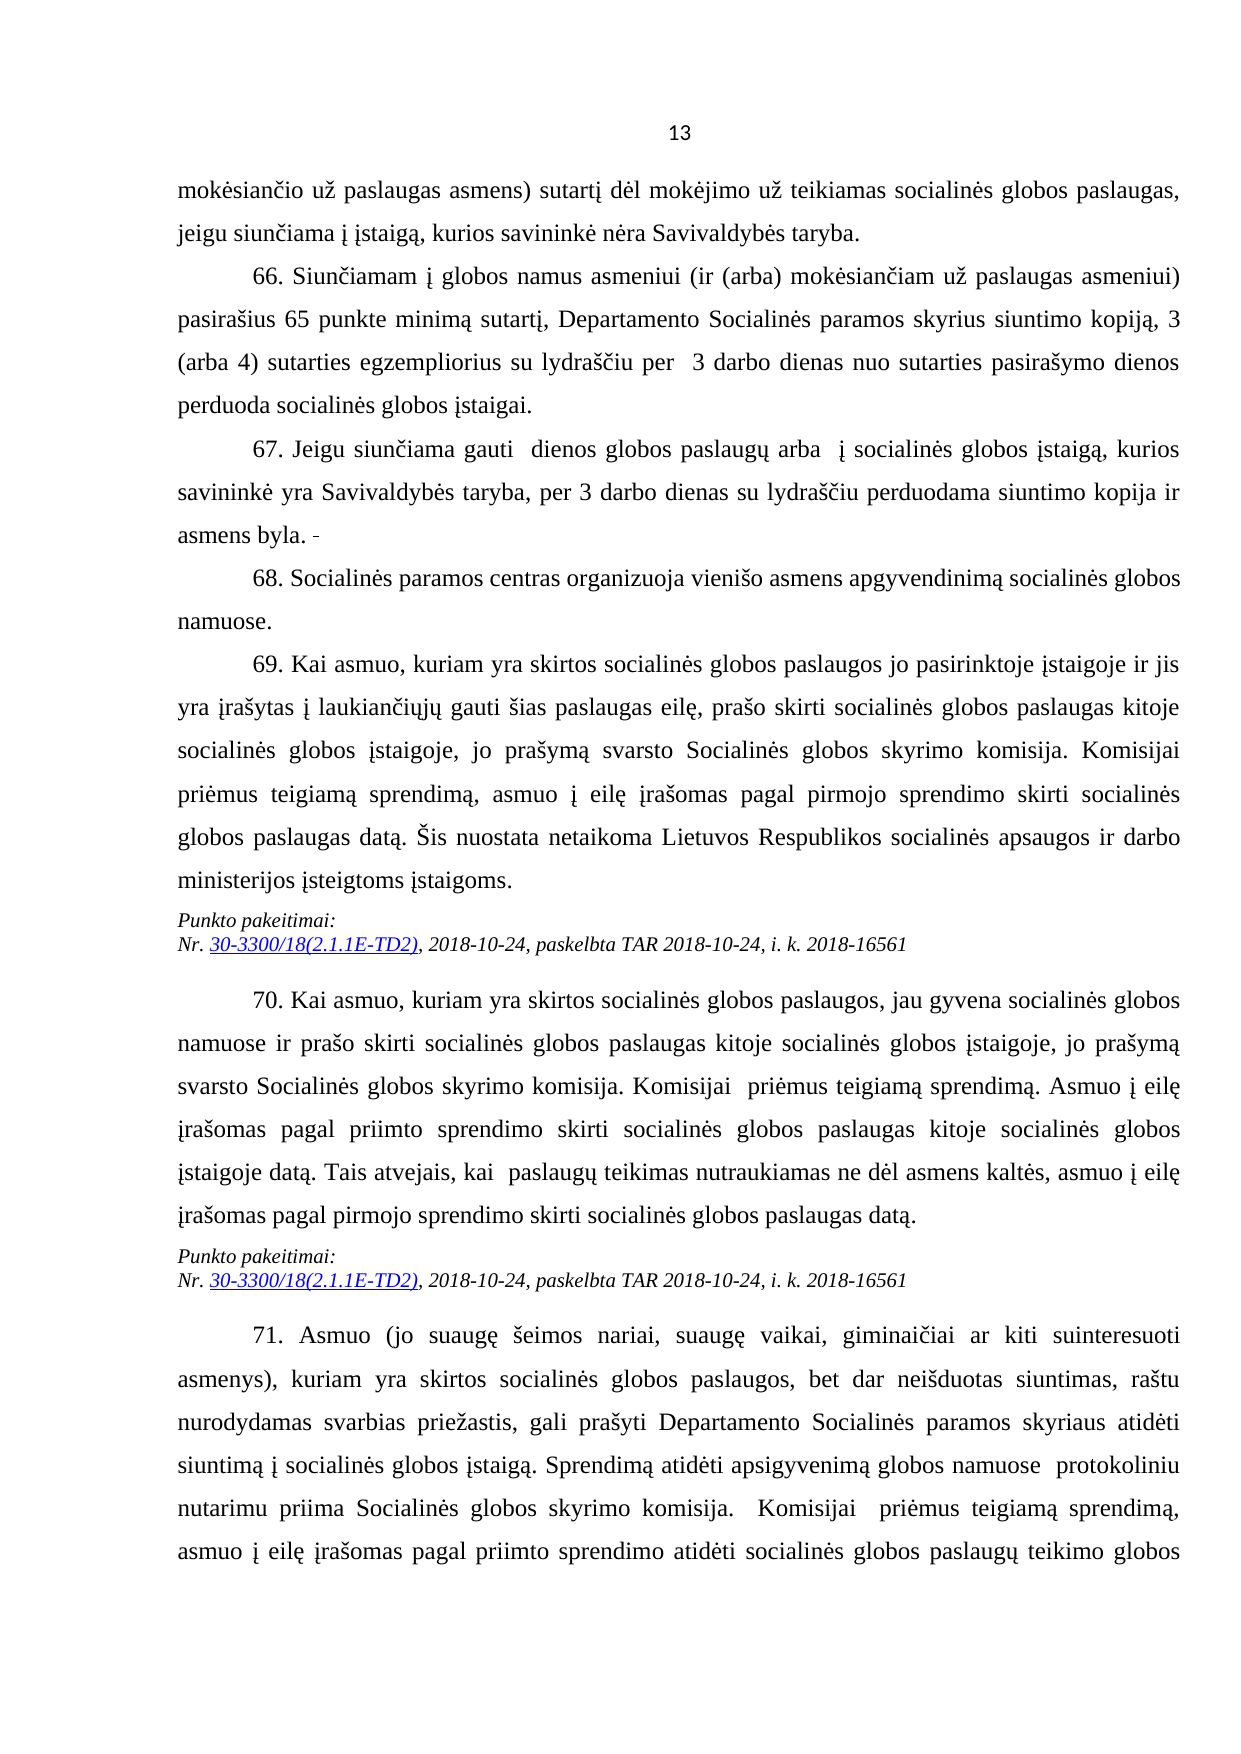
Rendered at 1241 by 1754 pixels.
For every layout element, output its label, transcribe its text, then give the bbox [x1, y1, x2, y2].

text 68. Socialinės paramos centras organizuoja vienišo asmens apgyvendinimą socialinės globos namuose. [177, 563, 1181, 635]
text 70. Kai asmuo, kuriam yra skirtos socialinės globos paslaugos, jau gyvena socialinės globos namuose ir prašo skirti socialinės globos paslaugas kitoje socialinės globos įstaigoje, jo prašymą svarsto Socialinės globos skyrimo komisija. Komisijai priėmus teigiamą sprendimą. Asmuo į eilę įrašomas pagal priimto sprendimo skirti socialinės globos paslaugas kitoje socialinės globos įstaigoje datą. Tais atvejais, kai paslaugų teikimas nutraukiamas ne dėl asmens kaltės, asmuo į eilę įrašomas pagal pirmojo sprendimo skirti socialinės globos paslaugas datą. [177, 985, 1181, 1229]
text Nr. 30-3300/18(2.1.1E-TD2), 2018-10-24, paskelbta TAR 2018-10-24, i. k. 2018-16561 [177, 1268, 1181, 1292]
text Nr. 30-3300/18(2.1.1E-TD2), 2018-10-24, paskelbta TAR 2018-10-24, i. k. 2018-16561 [177, 932, 1181, 956]
text 67. Jeigu siunčiama gauti dienos globos paslaugų arba į socialinės globos įstaigą, kurios savininkė yra Savivaldybės taryba, per 3 darbo dienas su lydraščiu perduodama siuntimo kopija ir asmens byla. [177, 434, 1181, 549]
text 69. Kai asmuo, kuriam yra skirtos socialinės globos paslaugos jo pasirinktoje įstaigoje ir jis yra įrašytas į laukiančiųjų gauti šias paslaugas eilę, prašo skirti socialinės globos paslaugas kitoje socialinės globos įstaigoje, jo prašymą svarsto Socialinės globos skyrimo komisija. Komisijai priėmus teigiamą sprendimą, asmuo į eilę įrašomas pagal pirmojo sprendimo skirti socialinės globos paslaugas datą. Šis nuostata netaikoma Lietuvos Respublikos socialinės apsaugos ir darbo ministerijos įsteigtoms įstaigoms. [177, 649, 1181, 894]
text mokėsiančio už paslaugas asmens) sutartį dėl mokėjimo už teikiamas socialinės globos paslaugas, jeigu siunčiama į įstaigą, kurios savininkė nėra Savivaldybės taryba. [177, 175, 1181, 247]
text Punkto pakeitimai: [177, 1244, 1181, 1268]
text 66. Siunčiamam į globos namus asmeniui (ir (arba) mokėsiančiam už paslaugas asmeniui) pasirašius 65 punkte minimą sutartį, Departamento Socialinės paramos skyrius siuntimo kopiją, 3 (arba 4) sutarties egzempliorius su lydraščiu per 3 darbo dienas nuo sutarties pasirašymo dienos perduoda socialinės globos įstaigai. [177, 261, 1181, 419]
text 71. Asmuo (jo suaugę šeimos nariai, suaugę vaikai, giminaičiai ar kiti suinteresuoti asmenys), kuriam yra skirtos socialinės globos paslaugos, bet dar neišduotas siuntimas, raštu nurodydamas svarbias priežastis, gali prašyti Departamento Socialinės paramos skyriaus atidėti siuntimą į socialinės globos įstaigą. Sprendimą atidėti apsigyvenimą globos namuose protokoliniu nutarimu priima Socialinės globos skyrimo komisija. Komisijai priėmus teigiamą sprendimą, asmuo į eilę įrašomas pagal priimto sprendimo atidėti socialinės globos paslaugų teikimo globos [177, 1321, 1181, 1565]
text Punkto pakeitimai: [177, 908, 1181, 932]
